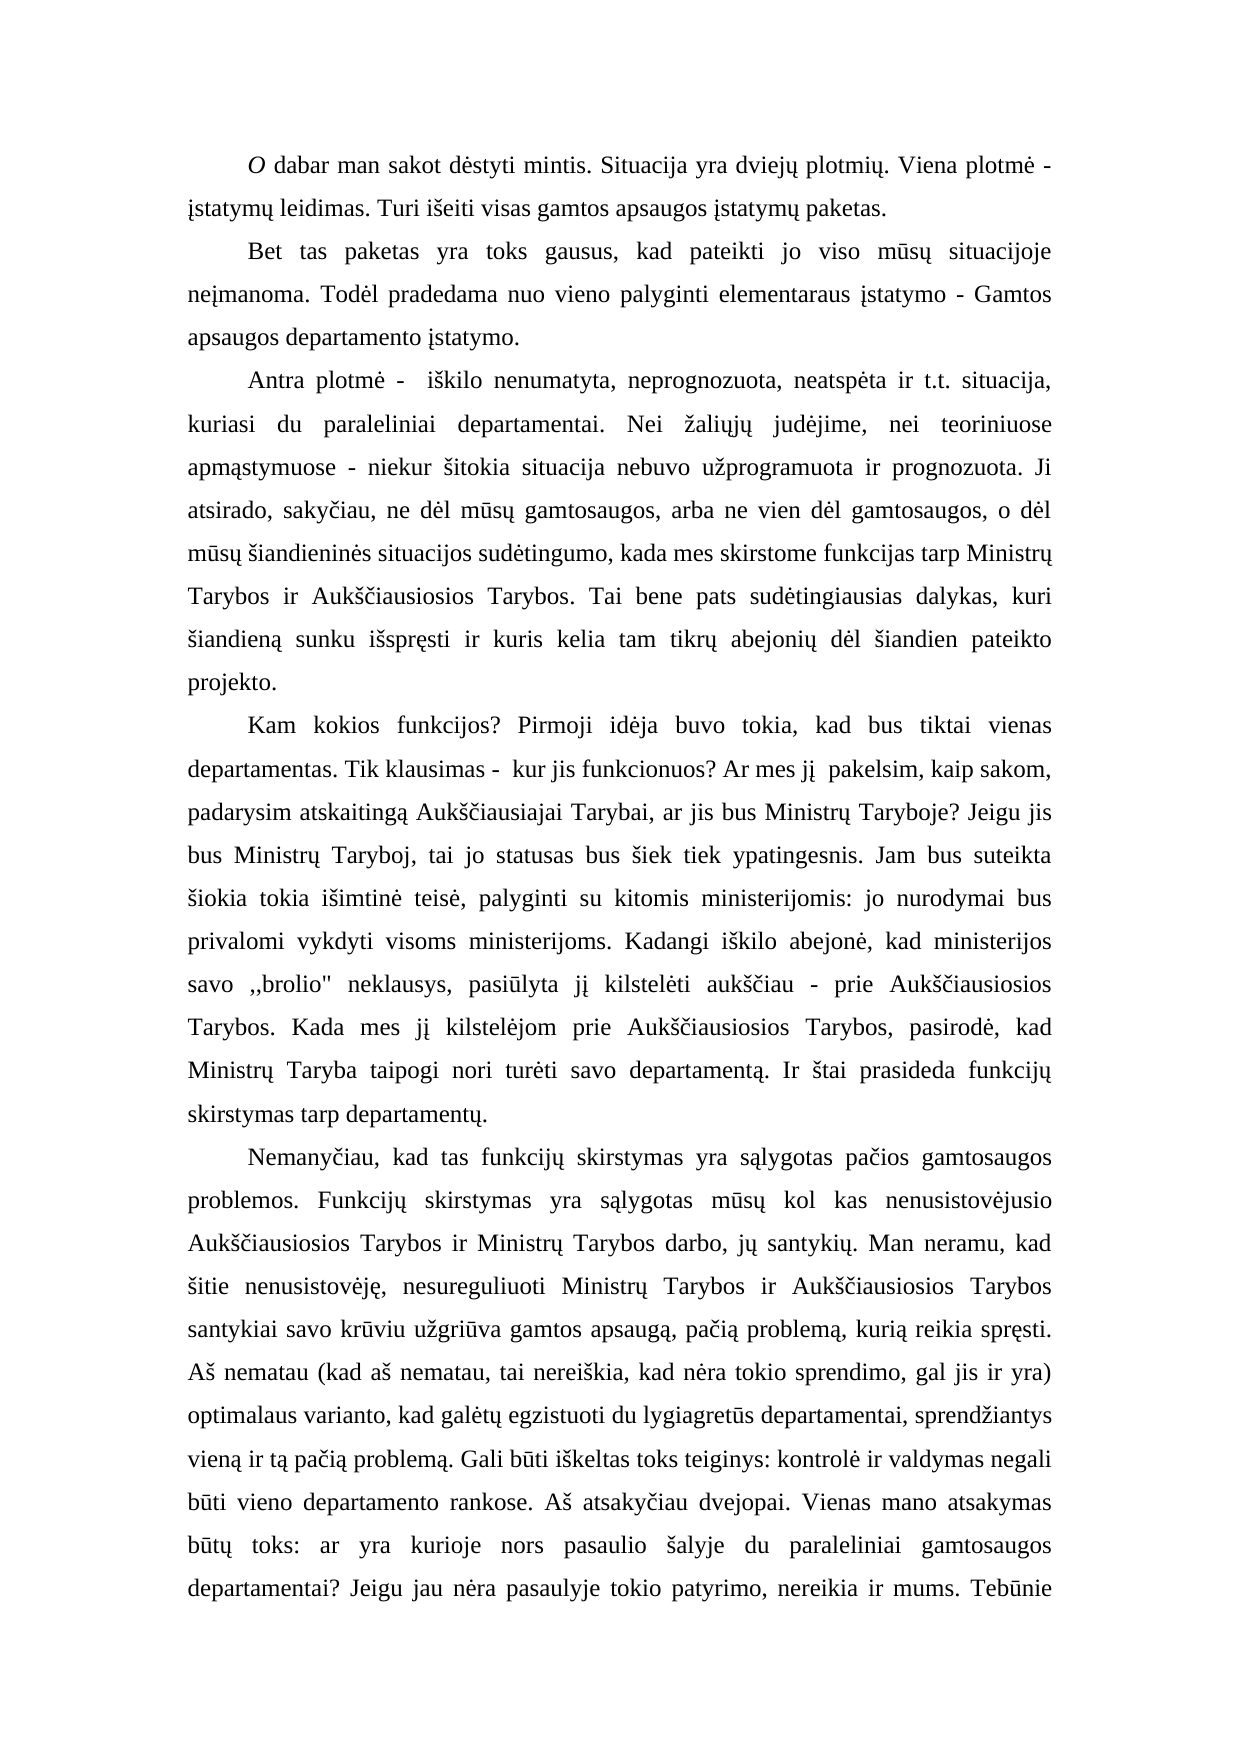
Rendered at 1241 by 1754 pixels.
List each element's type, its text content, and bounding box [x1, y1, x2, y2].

text Bet tas paketas yra toks gausus, kad pateikti jo viso mūsų situacijoje neįmanoma. Todėl pradedama nuo vieno palyginti elementaraus įstatymo - Gamtos apsaugos departamento įstatymo. [187, 236, 1053, 351]
text Kam kokios funkcijos? Pirmoji idėja buvo tokia, kad bus tiktai vienas departamentas. Tik klausimas - kur jis funkcionuos? Ar mes jį pakelsim, kaip sakom, padarysim atskaitingą Aukščiausiajai Tarybai, ar jis bus Ministrų Taryboje? Jeigu jis bus Ministrų Taryboj, tai jo statusas bus šiek tiek ypatingesnis. Jam bus suteikta šiokia tokia išimtinė teisė, palyginti su kitomis ministerijomis: jo nurodymai bus privalomi vykdyti visoms ministerijoms. Kadangi iškilo abejonė, kad ministerijos savo ,,brolio" neklausys, pasiūlyta jį kilstelėti aukščiau - prie Aukščiausiosios Tarybos. Kada mes jį kilstelėjom prie Aukščiausiosios Tarybos, pasirodė, kad Ministrų Taryba taipogi nori turėti savo departamentą. Ir štai prasideda funkcijų skirstymas tarp departamentų. [187, 711, 1053, 1127]
text Nemanyčiau, kad tas funkcijų skirstymas yra sąlygotas pačios gamtosaugos problemos. Funkcijų skirstymas yra sąlygotas mūsų kol kas nenusistovėjusio Aukščiausiosios Tarybos ir Ministrų Tarybos darbo, jų santykių. Man neramu, kad šitie nenusistovėję, nesureguliuoti Ministrų Tarybos ir Aukščiausiosios Tarybos santykiai savo krūviu užgriūva gamtos apsaugą, pačią problemą, kurią reikia spręsti. Aš nematau (kad aš nematau, tai nereiškia, kad nėra tokio sprendimo, gal jis ir yra) optimalaus varianto, kad galėtų egzistuoti du lygiagretūs departamentai, sprendžiantys vieną ir tą pačią problemą. Gali būti iškeltas toks teiginys: kontrolė ir valdymas negali būti vieno departamento rankose. Aš atsakyčiau dvejopai. Vienas mano atsakymas būtų toks: ar yra kurioje nors pasaulio šalyje du paraleliniai gamtosaugos departamentai? Jeigu jau nėra pasaulyje tokio patyrimo, nereikia ir mums. Tebūnie [187, 1142, 1053, 1602]
text Antra plotmė - iškilo nenumatyta, neprognozuota, neatspėta ir t.t. situacija, kuriasi du paraleliniai departamentai. Nei žaliųjų judėjime, nei teoriniuose apmąstymuose - niekur šitokia situacija nebuvo užprogramuota ir prognozuota. Ji atsirado, sakyčiau, ne dėl mūsų gamtosaugos, arba ne vien dėl gamtosaugos, o dėl mūsų šiandieninės situacijos sudėtingumo, kada mes skirstome funkcijas tarp Ministrų Tarybos ir Aukščiausiosios Tarybos. Tai bene pats sudėtingiausias dalykas, kuri šiandieną sunku išspręsti ir kuris kelia tam tikrų abejonių dėl šiandien pateikto projekto. [187, 366, 1053, 696]
text O dabar man sakot dėstyti mintis. Situacija yra dviejų plotmių. Viena plotmė - įstatymų leidimas. Turi išeiti visas gamtos apsaugos įstatymų paketas. [187, 150, 1053, 222]
